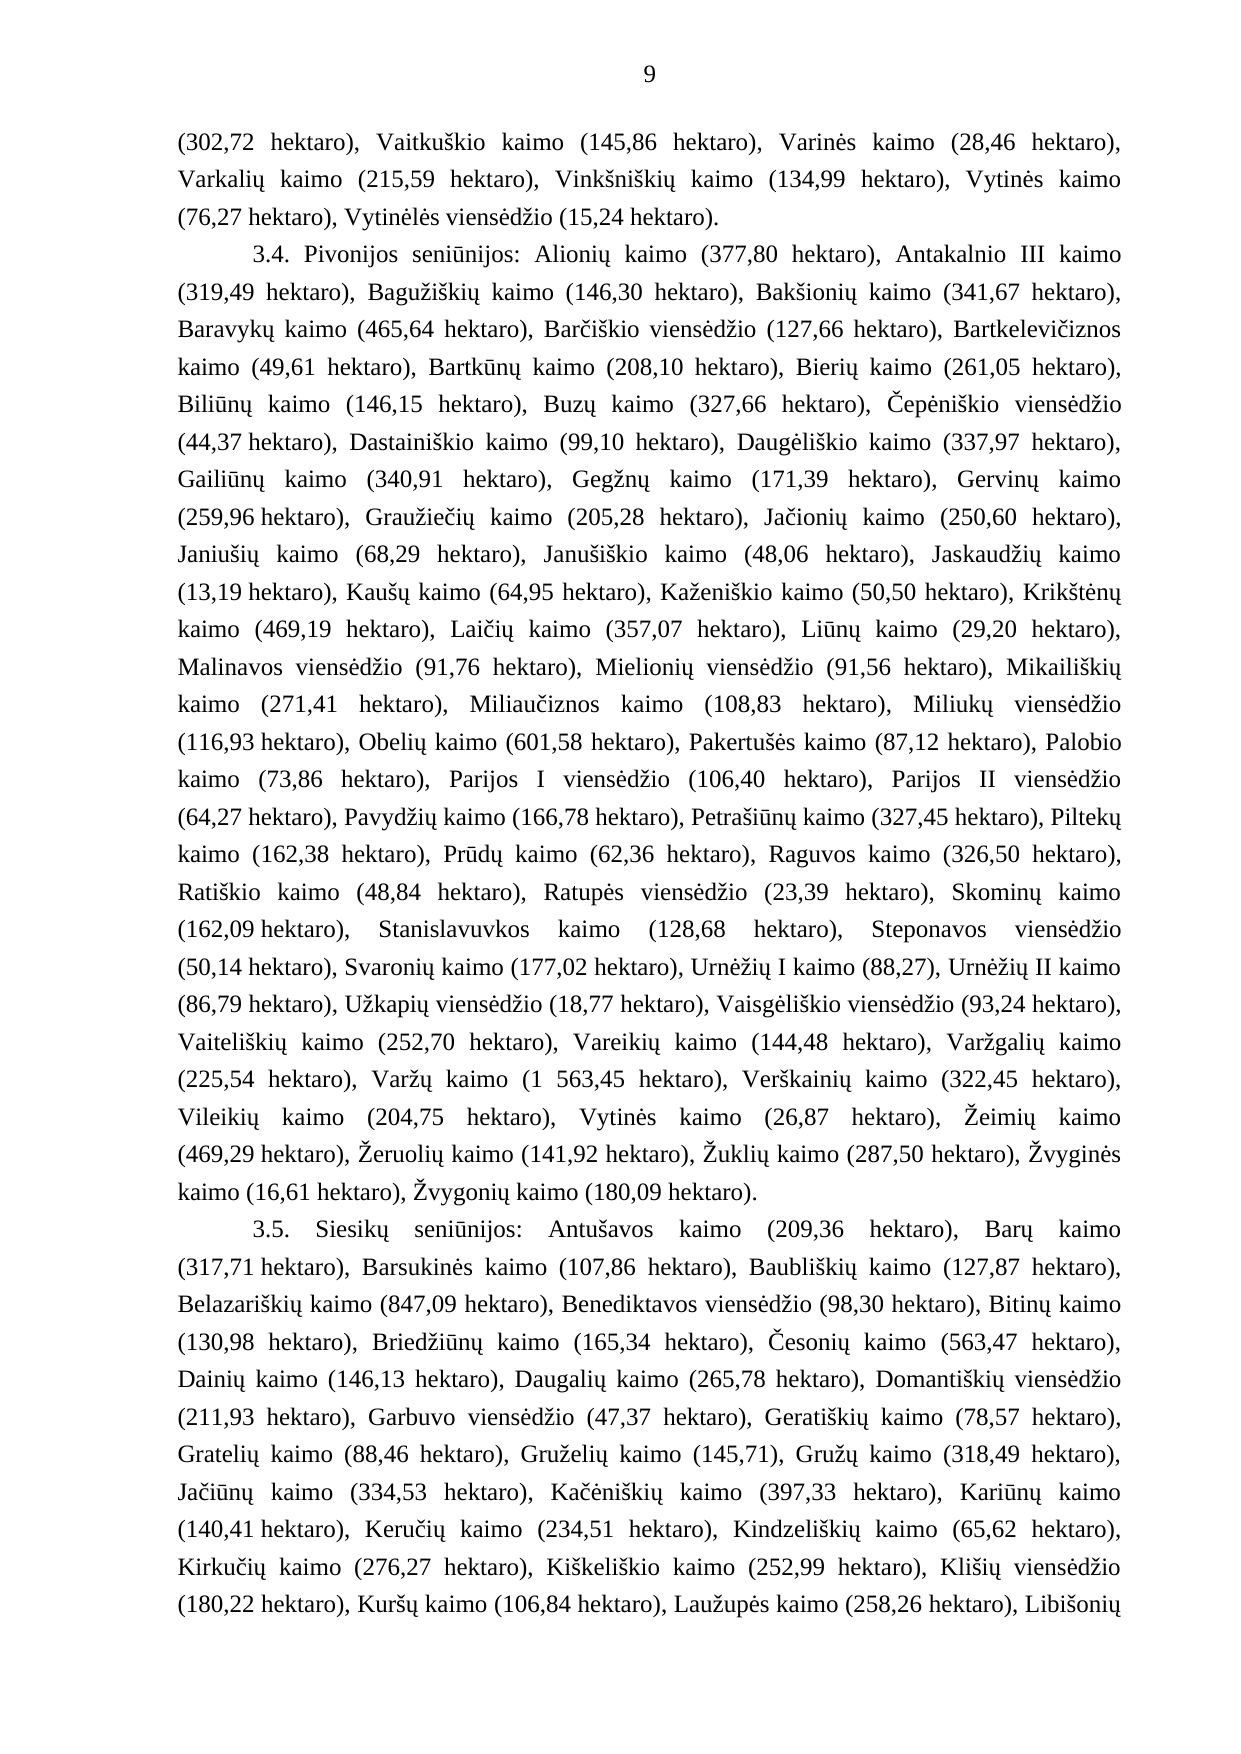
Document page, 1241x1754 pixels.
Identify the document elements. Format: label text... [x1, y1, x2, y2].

text 3.5. Siesikų seniūnijos: Antušavos kaimo (209,36 hektaro), Barų kaimo (317,71 hektaro), Barsukinės kaimo (107,86 hektaro), Baubliškių kaimo (127,87 hektaro), Belazariškių kaimo (847,09 hektaro), Benediktavos viensėdžio (98,30 hektaro), Bitinų kaimo (130,98 hektaro), Briedžiūnų kaimo (165,34 hektaro), Česonių kaimo (563,47 hektaro), Dainių kaimo (146,13 hektaro), Daugalių kaimo (265,78 hektaro), Domantiškių viensėdžio (211,93 hektaro), Garbuvo viensėdžio (47,37 hektaro), Geratiškių kaimo (78,57 hektaro), Gratelių kaimo (88,46 hektaro), Gruželių kaimo (145,71), Gružų kaimo (318,49 hektaro), Jačiūnų kaimo (334,53 hektaro), Kačėniškių kaimo (397,33 hektaro), Kariūnų kaimo (140,41 hektaro), Keručių kaimo (234,51 hektaro), Kindzeliškių kaimo (65,62 hektaro), Kirkučių kaimo (276,27 hektaro), Kiškeliškio kaimo (252,99 hektaro), Klišių viensėdžio (180,22 hektaro), Kuršų kaimo (106,84 hektaro), Laužupės kaimo (258,26 hektaro), Libišonių [177, 1206, 1122, 1618]
text (302,72 hektaro), Vaitkuškio kaimo (145,86 hektaro), Varinės kaimo (28,46 hektaro), Varkalių kaimo (215,59 hektaro), Vinkšniškių kaimo (134,99 hektaro), Vytinės kaimo (76,27 hektaro), Vytinėlės viensėdžio (15,24 hektaro). [177, 118, 1122, 231]
text 3.4. Pivonijos seniūnijos: Alionių kaimo (377,80 hektaro), Antakalnio III kaimo (319,49 hektaro), Bagužiškių kaimo (146,30 hektaro), Bakšionių kaimo (341,67 hektaro), Baravykų kaimo (465,64 hektaro), Barčiškio viensėdžio (127,66 hektaro), Bartkelevičiznos kaimo (49,61 hektaro), Bartkūnų kaimo (208,10 hektaro), Bierių kaimo (261,05 hektaro), Biliūnų kaimo (146,15 hektaro), Buzų kaimo (327,66 hektaro), Čepėniškio viensėdžio (44,37 hektaro), Dastainiškio kaimo (99,10 hektaro), Daugėliškio kaimo (337,97 hektaro), Gailiūnų kaimo (340,91 hektaro), Gegžnų kaimo (171,39 hektaro), Gervinų kaimo (259,96 hektaro), Graužiečių kaimo (205,28 hektaro), Jačionių kaimo (250,60 hektaro), Janiušių kaimo (68,29 hektaro), Janušiškio kaimo (48,06 hektaro), Jaskaudžių kaimo (13,19 hektaro), Kaušų kaimo (64,95 hektaro), Kaženiškio kaimo (50,50 hektaro), Krikštėnų kaimo (469,19 hektaro), Laičių kaimo (357,07 hektaro), Liūnų kaimo (29,20 hektaro), Malinavos viensėdžio (91,76 hektaro), Mielionių viensėdžio (91,56 hektaro), Mikailiškių kaimo (271,41 hektaro), Miliaučiznos kaimo (108,83 hektaro), Miliukų viensėdžio (116,93 hektaro), Obelių kaimo (601,58 hektaro), Pakertušės kaimo (87,12 hektaro), Palobio kaimo (73,86 hektaro), Parijos I viensėdžio (106,40 hektaro), Parijos II viensėdžio (64,27 hektaro), Pavydžių kaimo (166,78 hektaro), Petrašiūnų kaimo (327,45 hektaro), Piltekų kaimo (162,38 hektaro), Prūdų kaimo (62,36 hektaro), Raguvos kaimo (326,50 hektaro), Ratiškio kaimo (48,84 hektaro), Ratupės viensėdžio (23,39 hektaro), Skominų kaimo (162,09 hektaro), Stanislavuvkos kaimo (128,68 hektaro), Steponavos viensėdžio (50,14 hektaro), Svaronių kaimo (177,02 hektaro), Urnėžių I kaimo (88,27), Urnėžių II kaimo (86,79 hektaro), Užkapių viensėdžio (18,77 hektaro), Vaisgėliškio viensėdžio (93,24 hektaro), Vaiteliškių kaimo (252,70 hektaro), Vareikių kaimo (144,48 hektaro), Varžgalių kaimo (225,54 hektaro), Varžų kaimo (1 563,45 hektaro), Verškainių kaimo (322,45 hektaro), Vileikių kaimo (204,75 hektaro), Vytinės kaimo (26,87 hektaro), Žeimių kaimo (469,29 hektaro), Žeruolių kaimo (141,92 hektaro), Žuklių kaimo (287,50 hektaro), Žvyginės kaimo (16,61 hektaro), Žvygonių kaimo (180,09 hektaro). [177, 231, 1122, 1206]
